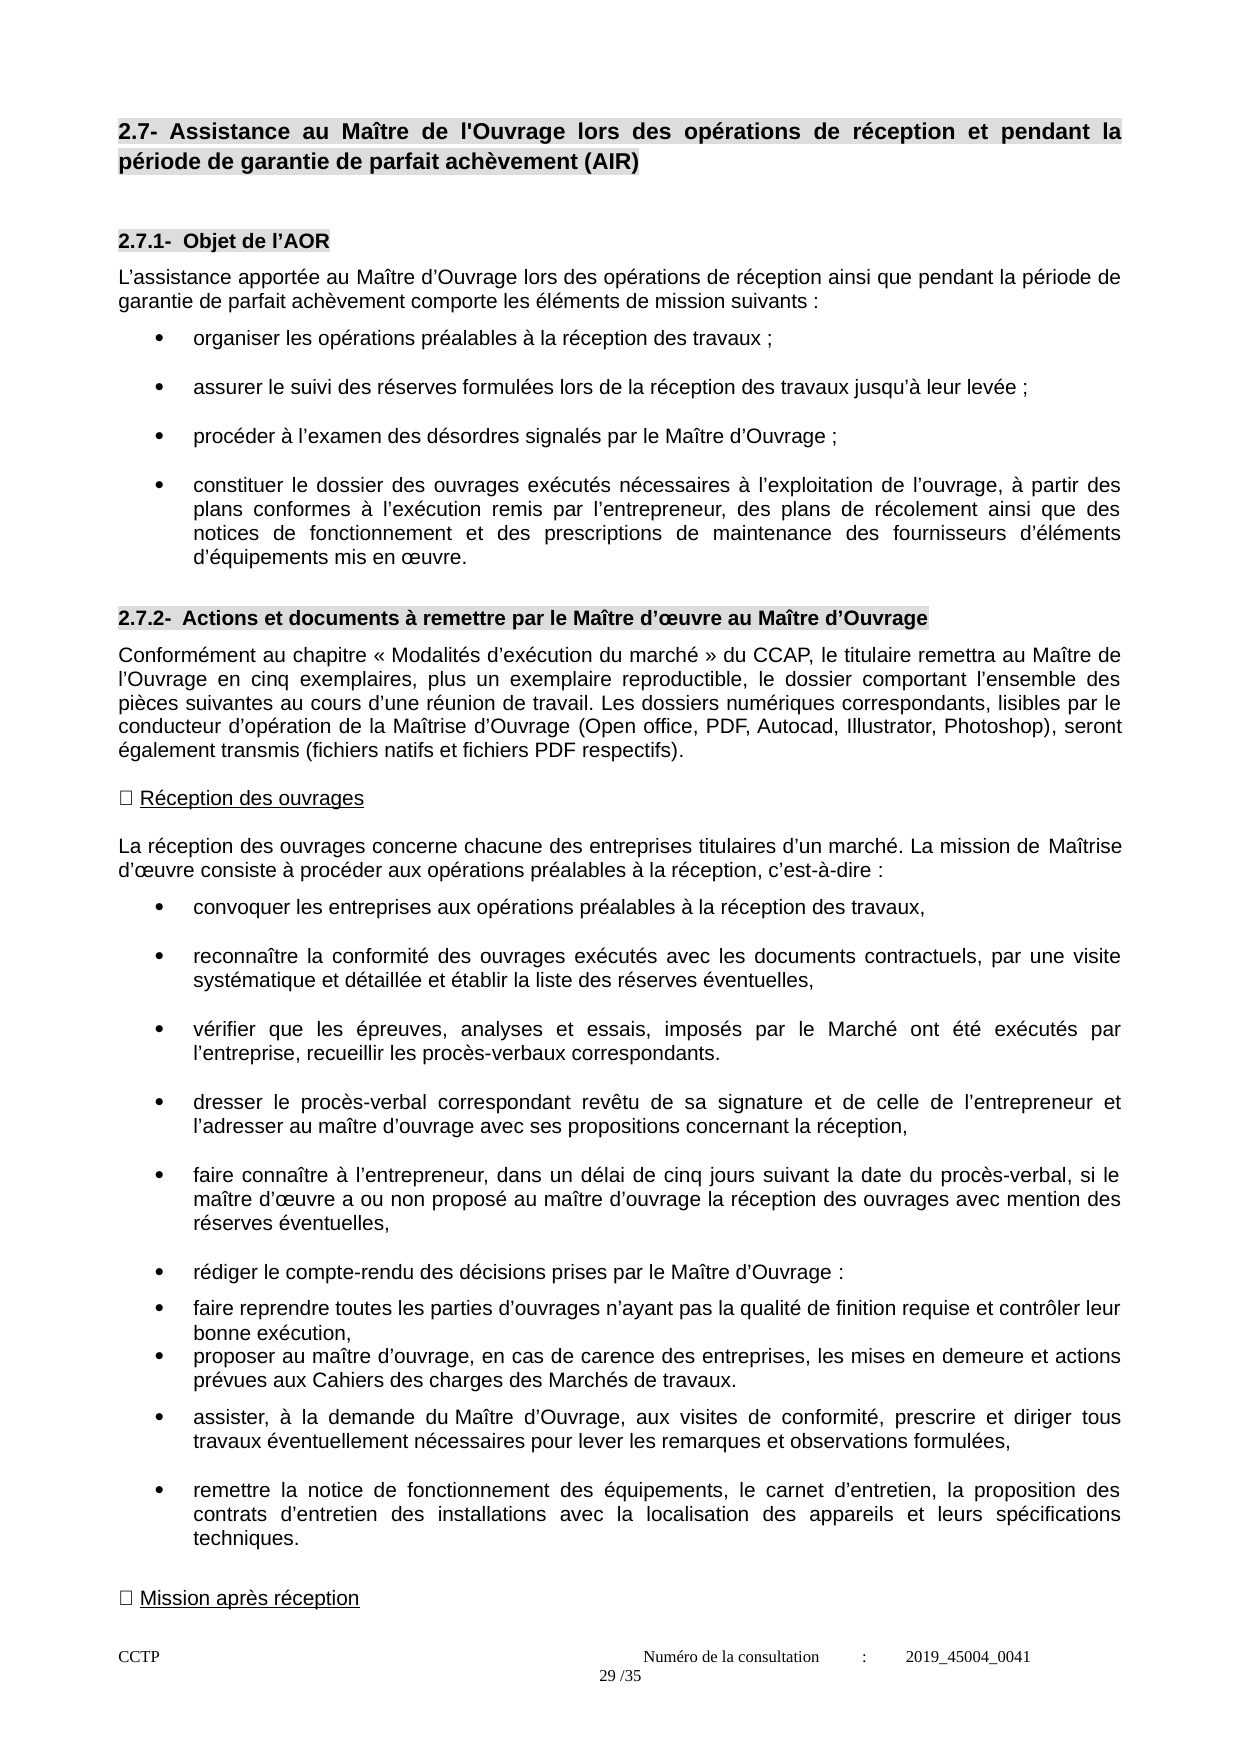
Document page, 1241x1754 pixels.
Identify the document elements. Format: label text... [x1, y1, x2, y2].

text Conformément au chapitre « Modalités d’exécution du marché » du CCAP, le titulaire remettra au Maître de l’Ouvrage en cinq exemplaires, plus un exemplaire reproductible, le dossier comportant l’ensemble des pièces suivantes au cours d’une réunion de travail. Les dossiers numériques correspondants, lisibles par le conducteur d’opération de la Maîtrise d’Ouvrage (Open office, PDF, Autocad, Illustrator, Photoshop), seront également transmis (fichiers natifs et fichiers PDF respectifs). [118, 642, 1122, 762]
subtitle 2.7.1- Objet de l’AOR [118, 228, 1122, 252]
list rédiger le compte-rendu des décisions prises par le Maître d’Ouvrage : [156, 1260, 1122, 1284]
text L’assistance apportée au Maître d’Ouvrage lors des opérations de réception ainsi que pendant la période de garantie de parfait achèvement comporte les éléments de mission suivants : [118, 265, 1122, 313]
list organiser les opérations préalables à la réception des travaux ; [156, 325, 1122, 349]
text La réception des ouvrages concerne chacune des entreprises titulaires d’un marché. La mission de Maîtrise d’œuvre consiste à procéder aux opérations préalables à la réception, c’est-à-dire : [118, 834, 1122, 882]
list faire reprendre toutes les parties d’ouvrages n’ayant pas la qualité de finition requise et contrôler leur bonne exécution, [156, 1296, 1122, 1344]
list procéder à l’examen des désordres signalés par le Maître d’Ouvrage ; [156, 423, 1122, 448]
subtitle 2.7.2- Actions et documents à remettre par le Maître d’œuvre au Maître d’Ouvrage [118, 606, 1122, 630]
list dresser le procès-verbal correspondant revêtu de sa signature et de celle de l’entrepreneur et l’adresser au maître d’ouvrage avec ses propositions concernant la réception, [156, 1090, 1122, 1138]
text  Réception des ouvrages [118, 786, 1122, 810]
list assister, à la demande du Maître d’Ouvrage, aux visites de conformité, prescrire et diriger tous travaux éventuellement nécessaires pour lever les remarques et observations formulées, [156, 1405, 1122, 1453]
list faire connaître à l’entrepreneur, dans un délai de cinq jours suivant la date du procès-verbal, si le maître d’œuvre a ou non proposé au maître d’ouvrage la réception des ouvrages avec mention des réserves éventuelles, [156, 1163, 1122, 1235]
text  Mission après réception [118, 1586, 1122, 1610]
list assurer le suivi des réserves formulées lors de la réception des travaux jusqu’à leur levée ; [156, 374, 1122, 398]
subtitle 2.7- Assistance au Maître de l'Ouvrage lors des opérations de réception et pendant la période de garantie de parfait achèvement (AIR) [118, 118, 1122, 175]
list remettre la notice de fonctionnement des équipements, le carnet d’entretien, la proposition des contrats d’entretien des installations avec la localisation des appareils et leurs spécifications techniques. [156, 1478, 1122, 1550]
list convoquer les entreprises aux opérations préalables à la réception des travaux, [156, 894, 1122, 919]
list proposer au maître d’ouvrage, en cas de carence des entreprises, les mises en demeure et actions prévues aux Cahiers des charges des Marchés de travaux. [156, 1344, 1122, 1392]
list reconnaître la conformité des ouvrages exécutés avec les documents contractuels, par une visite systématique et détaillée et établir la liste des réserves éventuelles, [156, 944, 1122, 992]
list constituer le dossier des ouvrages exécutés nécessaires à l’exploitation de l’ouvrage, à partir des plans conformes à l’exécution remis par l’entrepreneur, des plans de récolement ainsi que des notices de fonctionnement et des prescriptions de maintenance des fournisseurs d’éléments d’équipements mis en œuvre. [156, 473, 1122, 568]
list vérifier que les épreuves, analyses et essais, imposés par le Marché ont été exécutés par l’entreprise, recueillir les procès-verbaux correspondants. [156, 1017, 1122, 1065]
